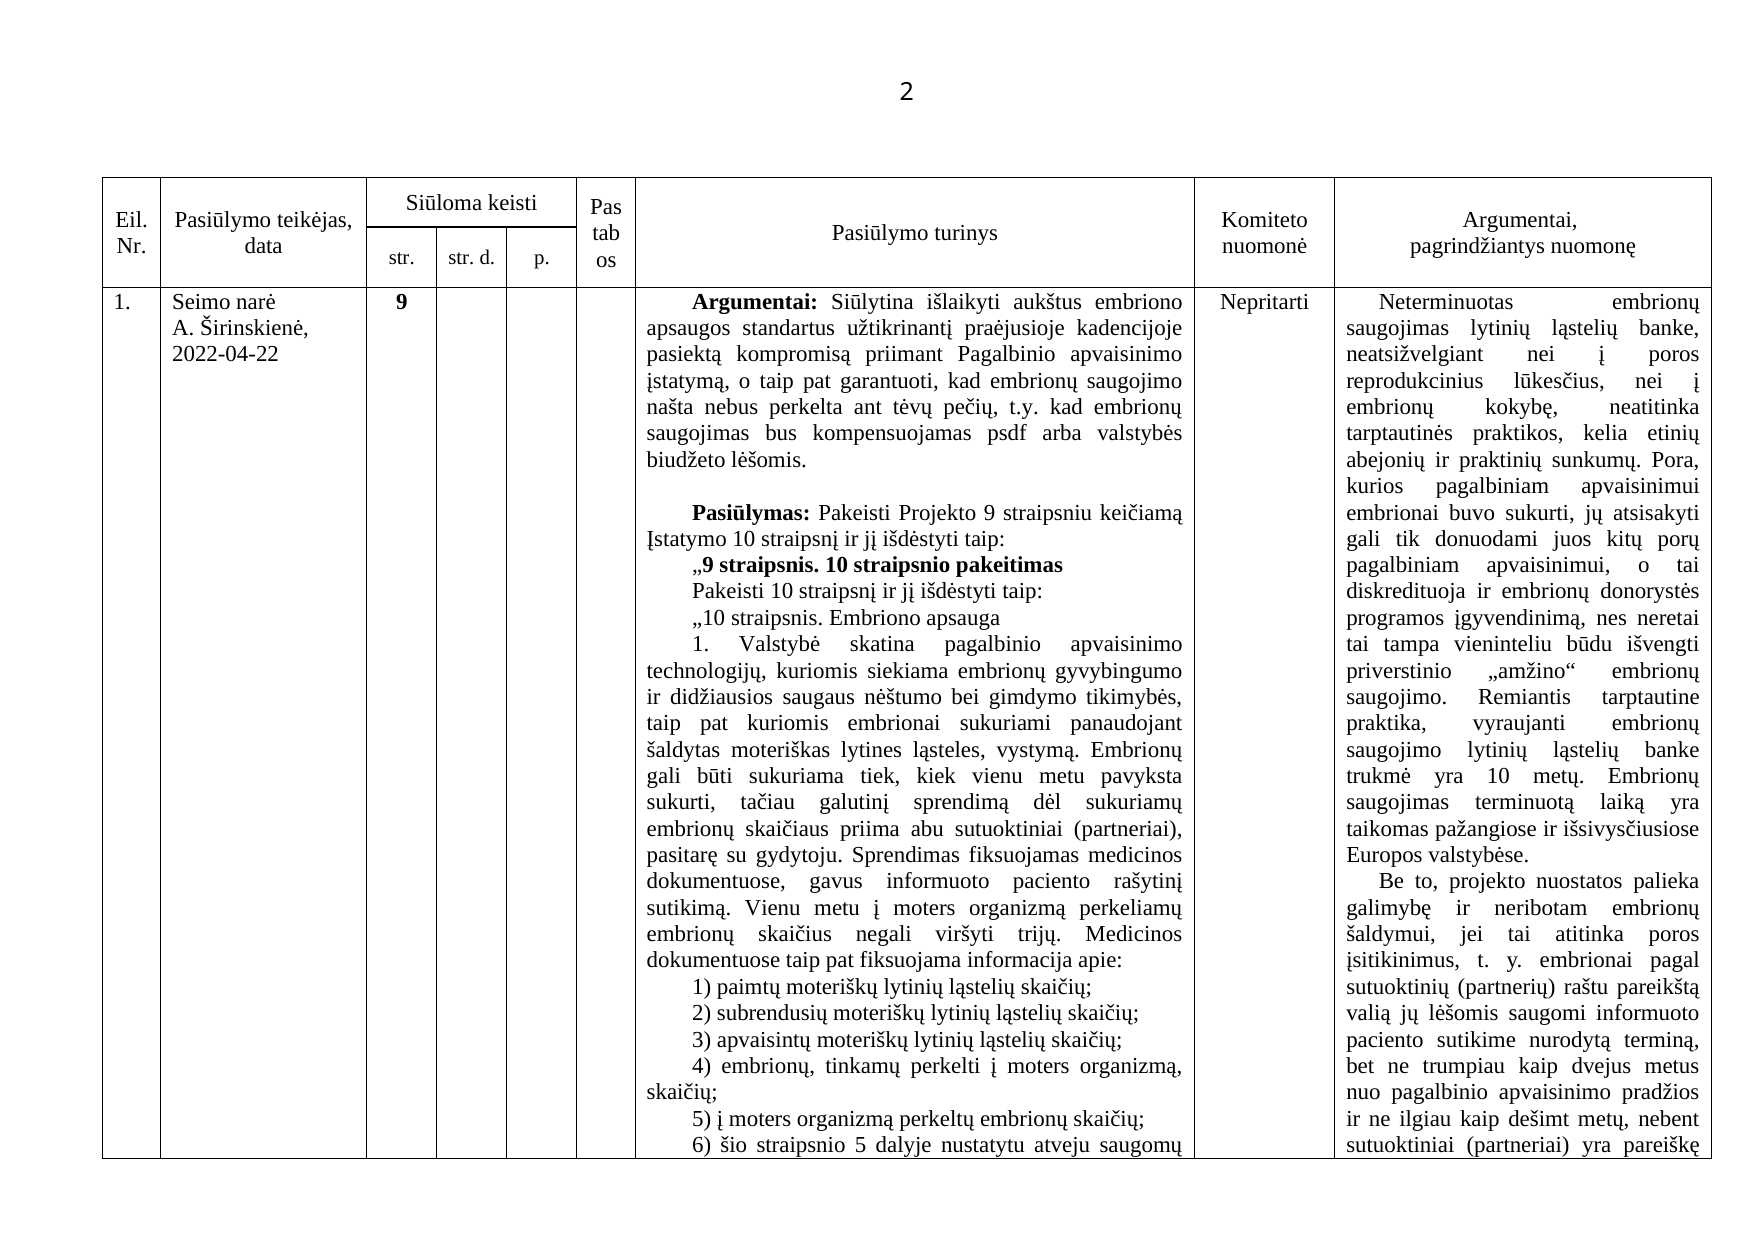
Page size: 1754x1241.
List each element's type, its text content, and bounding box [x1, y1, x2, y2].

table_cell str. d. [437, 228, 506, 287]
table_header Pasiūlymo turinys [636, 178, 1194, 287]
table_cell [507, 288, 576, 1157]
table_cell Seimo narė A. Širinskienė, 2022-04-22 [161, 288, 366, 1157]
table_cell [577, 288, 635, 1157]
table_header Pastabos [577, 178, 635, 287]
table_header Argumentai, pagrindžiantys nuomonę [1335, 178, 1711, 287]
table_header Komiteto nuomonė [1195, 178, 1334, 287]
table_cell 1. [103, 288, 160, 1157]
table_cell Nepritarti [1195, 288, 1334, 1157]
table_cell 9 [367, 288, 436, 1157]
table_cell str. [367, 228, 436, 287]
table_header Siūloma keisti [367, 178, 576, 226]
table_cell p. [507, 228, 576, 287]
table_cell Neterminuotas embrionų saugojimas lytinių ląstelių banke, neatsižvelgiant nei į poros reprodukcinius lūkesčius, nei į embrionų kokybę, neatitinka tarptautinės praktikos, kelia etinių abejonių ir praktinių sunkumų. Pora, kurios pagalbiniam apvaisinimui embrionai buvo sukurti, jų atsisakyti gali tik donuodami juos kitų porų pagalbiniam apvaisinimui, o tai diskredituoja ir embrionų donorystės programos įgyvendinimą, nes neretai tai tampa vieninteliu būdu išvengti priverstinio „amžino“ embrionų saugojimo. Remiantis tarptautine praktika, vyraujanti embrionų saugojimo lytinių ląstelių banke trukmė yra 10 metų. Embrionų saugojimas terminuotą laiką yra taikomas pažangiose ir išsivysčiusiose Europos valstybėse. Be to, projekto nuostatos palieka galimybę ir neribotam embrionų šaldymui, jei tai atitinka poros įsitikinimus, t. y. embrionai pagal sutuoktinių (partnerių) raštu pareikštą valią jų lėšomis saugomi informuoto paciento sutikime nurodytą terminą, bet ne trumpiau kaip dvejus metus nuo pagalbinio apvaisinimo pradžios ir ne ilgiau kaip dešimt metų, nebent sutuoktiniai (partneriai) yra pareiškę [1335, 288, 1711, 1157]
table_cell [437, 288, 506, 1157]
table_cell Argumentai: Siūlytina išlaikyti aukštus embriono apsaugos standartus užtikrinantį praėjusioje kadencijoje pasiektą kompromisą priimant Pagalbinio apvaisinimo įstatymą, o taip pat garantuoti, kad embrionų saugojimo našta nebus perkelta ant tėvų pečių, t.y. kad embrionų saugojimas bus kompensuojamas psdf arba valstybės biudžeto lėšomis. Pasiūlymas: Pakeisti Projekto 9 straipsniu keičiamą Įstatymo 10 straipsnį ir jį išdėstyti taip: „9 straipsnis. 10 straipsnio pakeitimas Pakeisti 10 straipsnį ir jį išdėstyti taip: „10 straipsnis. Embriono apsauga 1. Valstybė skatina pagalbinio apvaisinimo technologijų, kuriomis siekiama embrionų gyvybingumo ir didžiausios saugaus nėštumo bei gimdymo tikimybės, taip pat kuriomis embrionai sukuriami panaudojant šaldytas moteriškas lytines ląsteles, vystymą. Embrionų gali būti sukuriama tiek, kiek vienu metu pavyksta sukurti, tačiau galutinį sprendimą dėl sukuriamų embrionų skaičiaus priima abu sutuoktiniai (partneriai), pasitarę su gydytoju. Sprendimas fiksuojamas medicinos dokumentuose, gavus informuoto paciento rašytinį sutikimą. Vienu metu į moters organizmą perkeliamų embrionų skaičius negali viršyti trijų. Medicinos dokumentuose taip pat fiksuojama informacija apie: 1) paimtų moteriškų lytinių ląstelių skaičių; 2) subrendusių moteriškų lytinių ląstelių skaičių; 3) apvaisintų moteriškų lytinių ląstelių skaičių; 4) embrionų, tinkamų perkelti į moters organizmą, skaičių; 5) į moters organizmą perkeltų embrionų skaičių; 6) šio straipsnio 5 dalyje nustatytu atveju saugomų [636, 288, 1194, 1157]
table_header Pasiūlymo teikėjas, data [161, 178, 366, 287]
table_header Eil. Nr. [103, 178, 160, 287]
